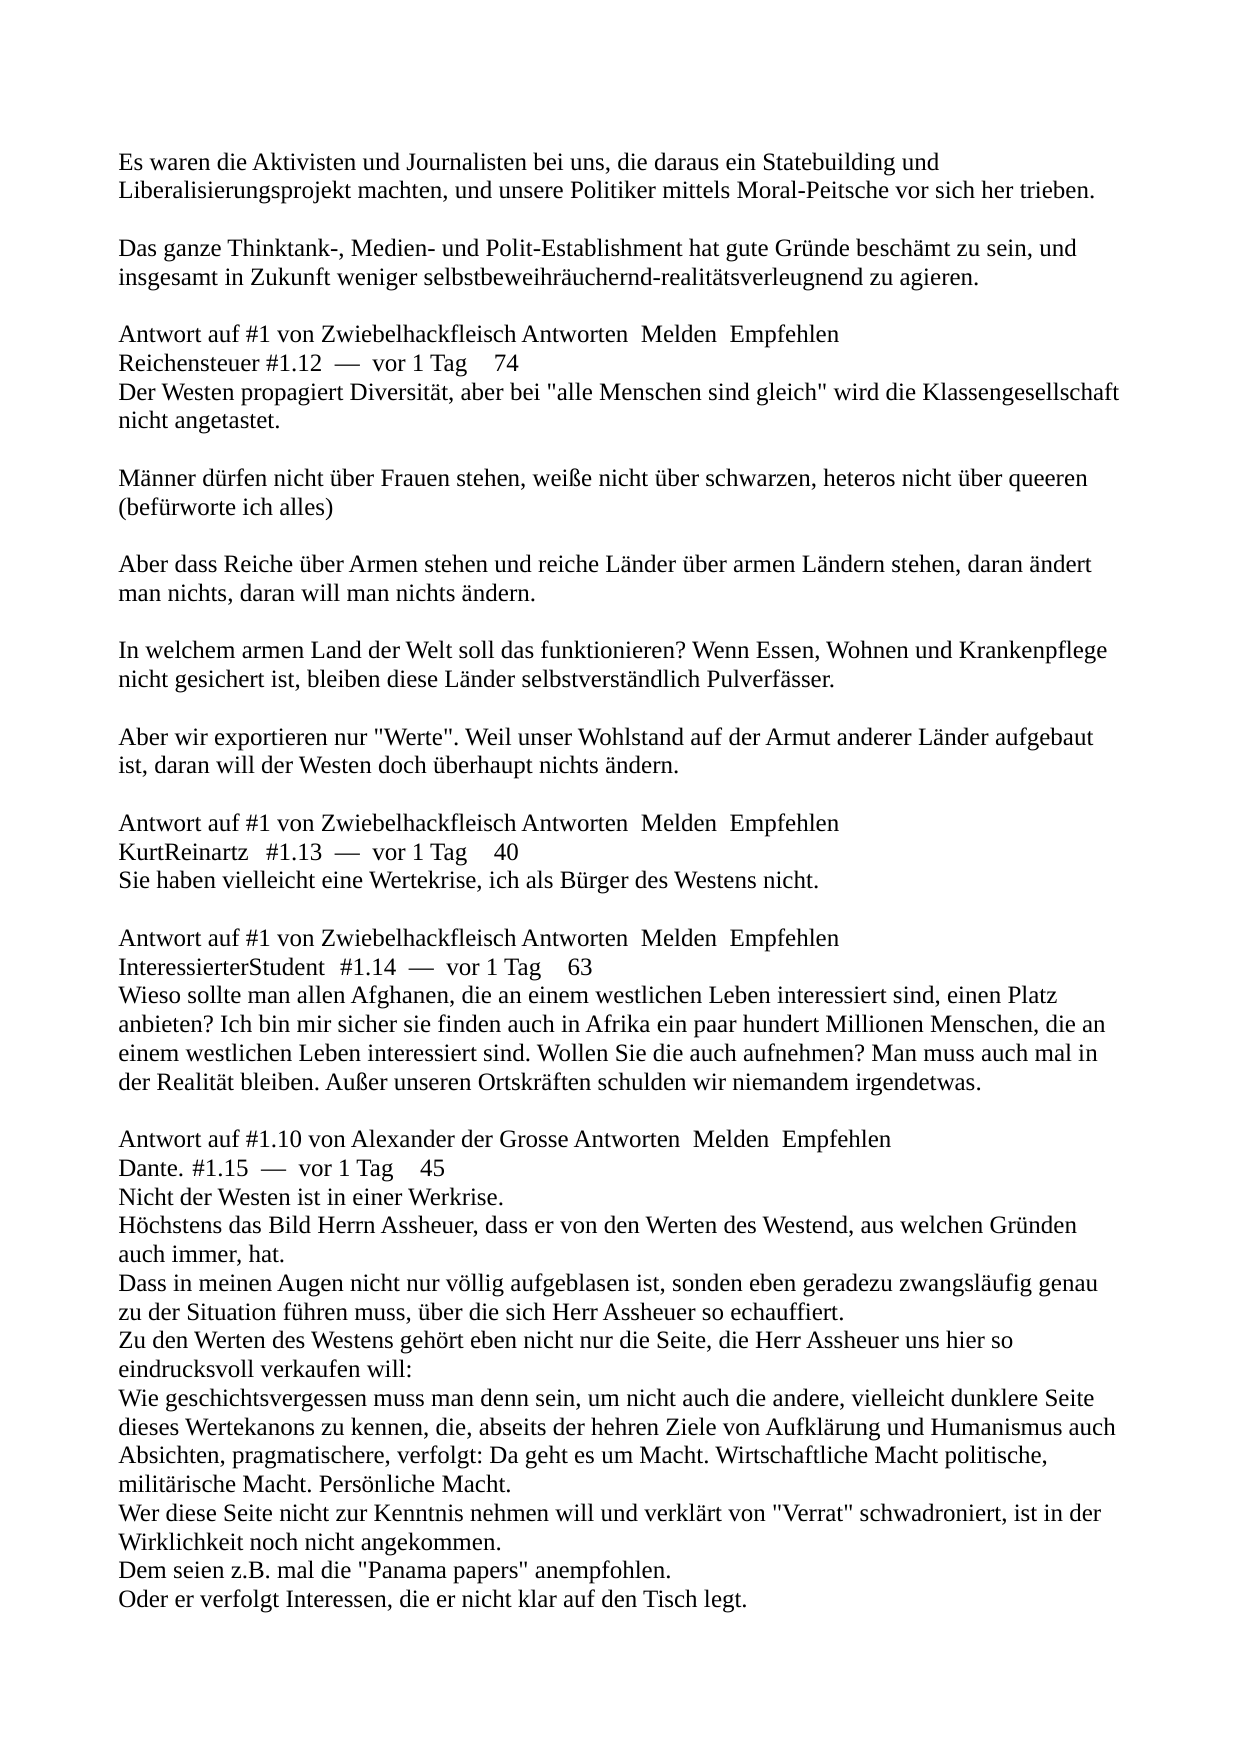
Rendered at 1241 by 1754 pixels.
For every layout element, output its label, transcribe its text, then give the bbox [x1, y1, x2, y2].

text Sie haben vielleicht eine Wertekrise, ich als Bürger des Westens nicht. [118, 866, 1122, 894]
text Nicht der Westen ist in einer Werkrise. [118, 1182, 1122, 1211]
text Männer dürfen nicht über Frauen stehen, weiße nicht über schwarzen, heteros nicht über queeren (befürworte ich alles) [118, 463, 1122, 521]
text Antwort auf #1 von Zwiebelhackfleisch Antworten Melden Empfehlen [118, 808, 1122, 837]
text Zu den Werten des Westens gehört eben nicht nur die Seite, die Herr Assheuer uns hier so eindrucksvoll verkaufen will: [118, 1326, 1122, 1383]
text Antwort auf #1.10 von Alexander der Grosse Antworten Melden Empfehlen [118, 1124, 1122, 1153]
text Aber wir exportieren nur "Werte". Weil unser Wohlstand auf der Armut anderer Länder aufgebaut ist, daran will der Westen doch überhaupt nichts ändern. [118, 722, 1122, 779]
text Höchstens das Bild Herrn Assheuer, dass er von den Werten des Westend, aus welchen Gründen auch immer, hat. [118, 1211, 1122, 1268]
text Aber dass Reiche über Armen stehen und reiche Länder über armen Ländern stehen, daran ändert man nichts, daran will man nichts ändern. [118, 549, 1122, 607]
text Wie geschichtsvergessen muss man denn sein, um nicht auch die andere, vielleicht dunklere Seite dieses Wertekanons zu kennen, die, abseits der hehren Ziele von Aufklärung und Humanismus auch Absichten, pragmatischere, verfolgt: Da geht es um Macht. Wirtschaftliche Macht politische, militärische Macht. Persönliche Macht. [118, 1383, 1122, 1498]
text In welchem armen Land der Welt soll das funktionieren? Wenn Essen, Wohnen und Krankenpflege nicht gesichert ist, bleiben diese Länder selbstverständlich Pulverfässer. [118, 636, 1122, 693]
text Oder er verfolgt Interessen, die er nicht klar auf den Tisch legt. [118, 1584, 1122, 1613]
text Antwort auf #1 von Zwiebelhackfleisch Antworten Melden Empfehlen [118, 319, 1122, 348]
text Der Westen propagiert Diversität, aber bei "alle Menschen sind gleich" wird die Klassengesellschaft nicht angetastet. [118, 377, 1122, 434]
text InteressierterStudent #1.14 — vor 1 Tag 63 [118, 952, 1122, 981]
text Wieso sollte man allen Afghanen, die an einem westlichen Leben interessiert sind, einen Platz anbieten? Ich bin mir sicher sie finden auch in Afrika ein paar hundert Millionen Menschen, die an einem westlichen Leben interessiert sind. Wollen Sie die auch aufnehmen? Man muss auch mal in der Realität bleiben. Außer unseren Ortskräften schulden wir niemandem irgendetwas. [118, 981, 1122, 1096]
text Antwort auf #1 von Zwiebelhackfleisch Antworten Melden Empfehlen [118, 923, 1122, 952]
text Reichensteuer #1.12 — vor 1 Tag 74 [118, 348, 1122, 377]
text Dante. #1.15 — vor 1 Tag 45 [118, 1153, 1122, 1182]
text Es waren die Aktivisten und Journalisten bei uns, die daraus ein Statebuilding und Liberalisierungsprojekt machten, und unsere Politiker mittels Moral-Peitsche vor sich her trieben. [118, 147, 1122, 204]
text Das ganze Thinktank-, Medien- und Polit-Establishment hat gute Gründe beschämt zu sein, und insgesamt in Zukunft weniger selbstbeweihräuchernd-realitätsverleugnend zu agieren. [118, 233, 1122, 291]
text Wer diese Seite nicht zur Kenntnis nehmen will und verklärt von "Verrat" schwadroniert, ist in der Wirklichkeit noch nicht angekommen. [118, 1498, 1122, 1556]
text Dem seien z.B. mal die "Panama papers" anempfohlen. [118, 1556, 1122, 1584]
text Dass in meinen Augen nicht nur völlig aufgeblasen ist, sonden eben geradezu zwangsläufig genau zu der Situation führen muss, über die sich Herr Assheuer so echauffiert. [118, 1268, 1122, 1326]
text KurtReinartz #1.13 — vor 1 Tag 40 [118, 837, 1122, 866]
